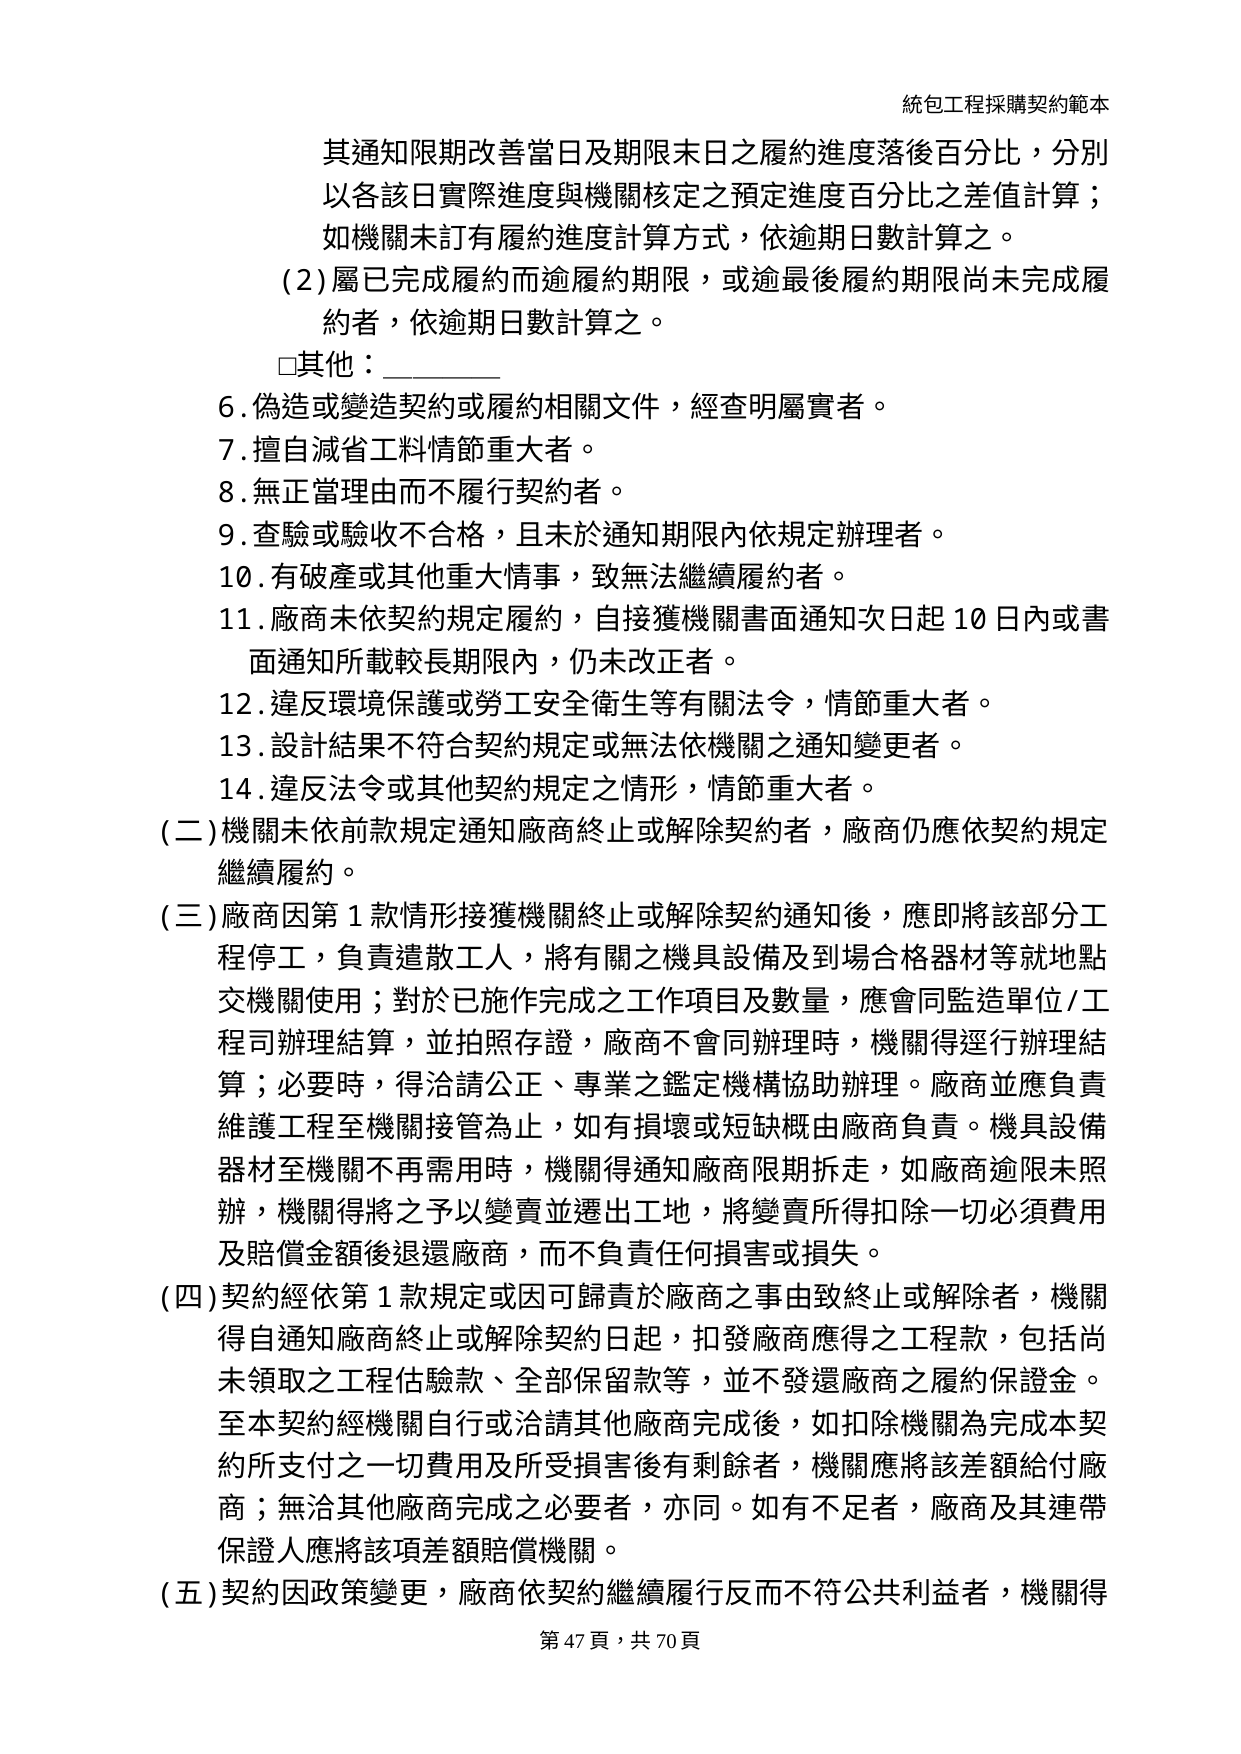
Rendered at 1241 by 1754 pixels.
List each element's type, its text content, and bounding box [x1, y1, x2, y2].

text 14.違反法令或其他契約規定之情形，情節重大者。 [217, 765, 1110, 808]
text (五)契約因政策變更，廠商依契約繼續履行反而不符公共利益者，機關得 [156, 1569, 1110, 1612]
text 10.有破產或其他重大情事，致無法繼續履約者。 [217, 553, 1110, 596]
text 其通知限期改善當日及期限末日之履約進度落後百分比，分別以各該日實際進度與機關核定之預定進度百分比之差值計算；如機關未訂有履約進度計算方式，依逾期日數計算之。 [278, 130, 1110, 257]
text (三)廠商因第1款情形接獲機關終止或解除契約通知後，應即將該部分工程停工，負責遣散工人，將有關之機具設備及到場合格器材等就地點交機關使用；對於已施作完成之工作項目及數量，應會同監造單位/工程司辦理結算，並拍照存證，廠商不會同辦理時，機關得逕行辦理結算；必要時，得洽請公正、專業之鑑定機構協助辦理。廠商並應負責維護工程至機關接管為止，如有損壞或短缺概由廠商負責。機具設備器材至機關不再需用時，機關得通知廠商限期拆走，如廠商逾限未照辦，機關得將之予以變賣並遷出工地，將變賣所得扣除一切必須費用及賠償金額後退還廠商，而不負責任何損害或損失。 [156, 892, 1110, 1273]
text 11.廠商未依契約規定履約，自接獲機關書面通知次日起10日內或書面通知所載較長期限內，仍未改正者。 [217, 596, 1110, 681]
text 7.擅自減省工料情節重大者。 [217, 426, 1110, 469]
text 8.無正當理由而不履行契約者。 [217, 469, 1110, 511]
text 13.設計結果不符合契約規定或無法依機關之通知變更者。 [217, 723, 1110, 765]
text 6.偽造或變造契約或履約相關文件，經查明屬實者。 [217, 384, 1110, 426]
text 9.查驗或驗收不合格，且未於通知期限內依規定辦理者。 [217, 511, 1110, 553]
text (四)契約經依第1款規定或因可歸責於廠商之事由致終止或解除者，機關得自通知廠商終止或解除契約日起，扣發廠商應得之工程款，包括尚未領取之工程估驗款、全部保留款等，並不發還廠商之履約保證金。至本契約經機關自行或洽請其他廠商完成後，如扣除機關為完成本契約所支付之一切費用及所受損害後有剩餘者，機關應將該差額給付廠商；無洽其他廠商完成之必要者，亦同。如有不足者，廠商及其連帶保證人應將該項差額賠償機關。 [156, 1273, 1110, 1569]
text (二)機關未依前款規定通知廠商終止或解除契約者，廠商仍應依契約規定繼續履約。 [156, 808, 1110, 892]
text (2)屬已完成履約而逾履約期限，或逾最後履約期限尚未完成履約者，依逾期日數計算之。 [278, 257, 1110, 341]
text □其他：＿＿＿＿ [279, 341, 1110, 384]
text 12.違反環境保護或勞工安全衛生等有關法令，情節重大者。 [217, 681, 1110, 723]
